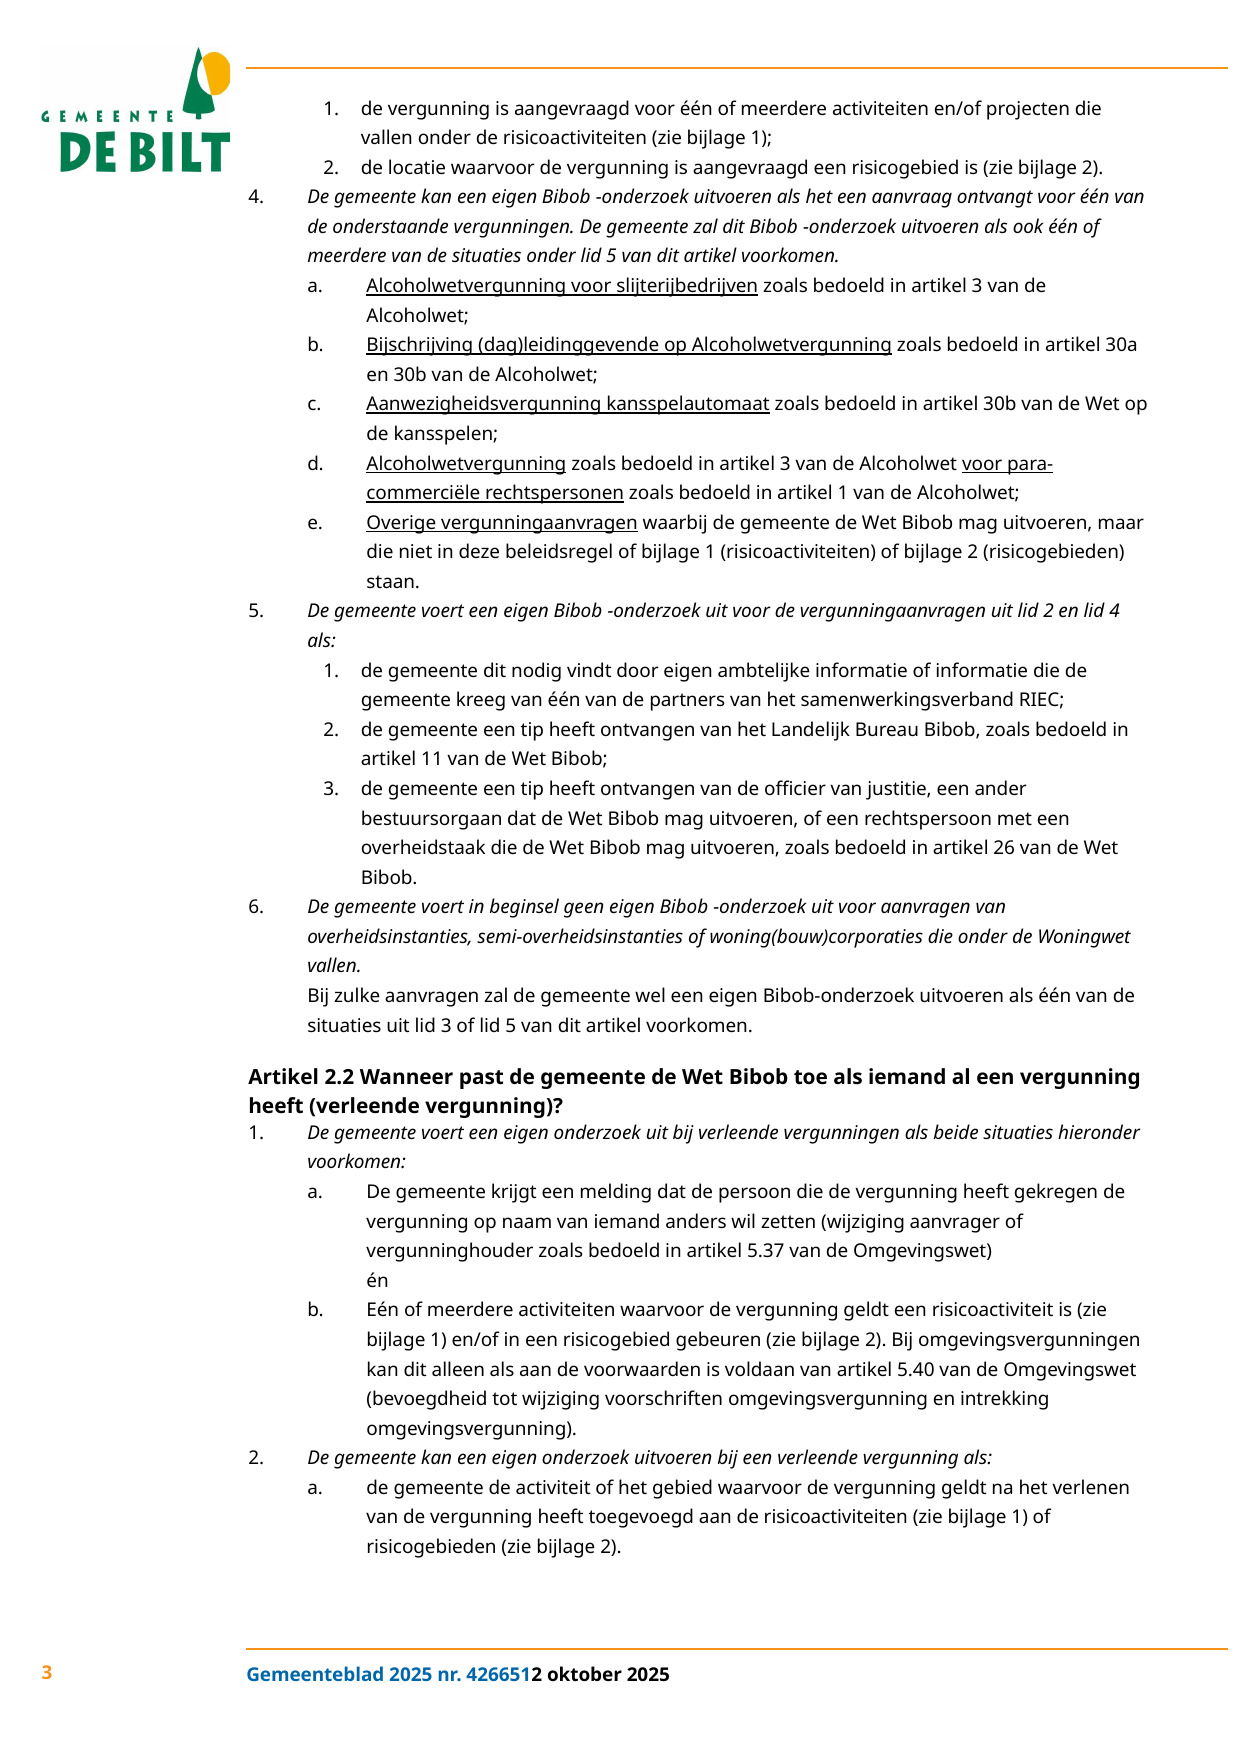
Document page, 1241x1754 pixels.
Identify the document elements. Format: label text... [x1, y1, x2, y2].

list Eén of meerdere activiteiten waarvoor de vergunning geldt een risicoactiviteit is (zie bijlage 1) en/of in een risicogebied gebeuren (zie bijlage 2). Bij omgevingsvergunningen kan dit alleen als aan de voorwaarden is voldaan van artikel 5.40 van de Omgevingswet (bevoegdheid tot wijziging voorschriften omgevingsvergunning en intrekking omgevingsvergunning). [307, 1297, 1152, 1441]
list De gemeente krijgt een melding dat de persoon die de vergunning heeft gekregen de vergunning op naam van iemand anders wil zetten (wijziging aanvrager of vergunninghouder zoals bedoeld in artikel 5.37 van de Omgevingswet) [307, 1178, 1152, 1263]
text Artikel 2.2 Wanneer past de gemeente de Wet Bibob toe als iemand al een vergunning heeft (verleende vergunning)? [248, 1062, 1152, 1119]
list De gemeente voert een eigen onderzoek uit bij verleende vergunningen als beide situaties hieronder voorkomen: [248, 1119, 1152, 1174]
list De gemeente voert in beginsel geen eigen Bibob -onderzoek uit voor aanvragen van overheidsinstanties, semi-overheidsinstanties of woning(bouw)corporaties die onder de Woningwet vallen. [248, 893, 1152, 978]
list de gemeente een tip heeft ontvangen van de officier van justitie, een ander bestuursorgaan dat de Wet Bibob mag uitvoeren, of een rechtspersoon met een overheidstaak die de Wet Bibob mag uitvoeren, zoals bedoeld in artikel 26 van de Wet Bibob. [323, 775, 1152, 890]
list Bijschrijving (dag)leidinggevende op Alcoholwetvergunning zoals bedoeld in artikel 30a en 30b van de Alcoholwet; [307, 331, 1152, 387]
list De gemeente voert een eigen Bibob -onderzoek uit voor de vergunningaanvragen uit lid 2 en lid 4 als: [248, 598, 1152, 653]
list De gemeente kan een eigen onderzoek uitvoeren bij een verleende vergunning als: [248, 1444, 1152, 1470]
list de gemeente dit nodig vindt door eigen ambtelijke informatie of informatie die de gemeente kreeg van één van de partners van het samenwerkingsverband RIEC; [323, 657, 1152, 712]
list Alcoholwetvergunning zoals bedoeld in artikel 3 van de Alcoholwet voor para-commerciële rechtspersonen zoals bedoeld in artikel 1 van de Alcoholwet; [307, 450, 1152, 505]
picture [41, 47, 231, 172]
list de vergunning is aangevraagd voor één of meerdere activiteiten en/of projecten die vallen onder de risicoactiviteiten (zie bijlage 1); [323, 95, 1152, 150]
list én [307, 1267, 1152, 1293]
list Bij zulke aanvragen zal de gemeente wel een eigen Bibob-onderzoek uitvoeren als één van de situaties uit lid 3 of lid 5 van dit artikel voorkomen. [248, 982, 1152, 1038]
list de gemeente een tip heeft ontvangen van het Landelijk Bureau Bibob, zoals bedoeld in artikel 11 van de Wet Bibob; [323, 716, 1152, 771]
list De gemeente kan een eigen Bibob -onderzoek uitvoeren als het een aanvraag ontvangt voor één van de onderstaande vergunningen. De gemeente zal dit Bibob -onderzoek uitvoeren als ook één of meerdere van de situaties onder lid 5 van dit artikel voorkomen. [248, 183, 1152, 268]
list Alcoholwetvergunning voor slijterijbedrijven zoals bedoeld in artikel 3 van de Alcoholwet; [307, 272, 1152, 328]
list Overige vergunningaanvragen waarbij de gemeente de Wet Bibob mag uitvoeren, maar die niet in deze beleidsregel of bijlage 1 (risicoactiviteiten) of bijlage 2 (risicogebieden) staan. [307, 509, 1152, 594]
list de locatie waarvoor de vergunning is aangevraagd een risicogebied is (zie bijlage 2). [323, 154, 1152, 180]
list Aanwezigheidsvergunning kansspelautomaat zoals bedoeld in artikel 30b van de Wet op de kansspelen; [307, 391, 1152, 446]
list de gemeente de activiteit of het gebied waarvoor de vergunning geldt na het verlenen van de vergunning heeft toegevoegd aan de risicoactiviteiten (zie bijlage 1) of risicogebieden (zie bijlage 2). [307, 1474, 1152, 1559]
